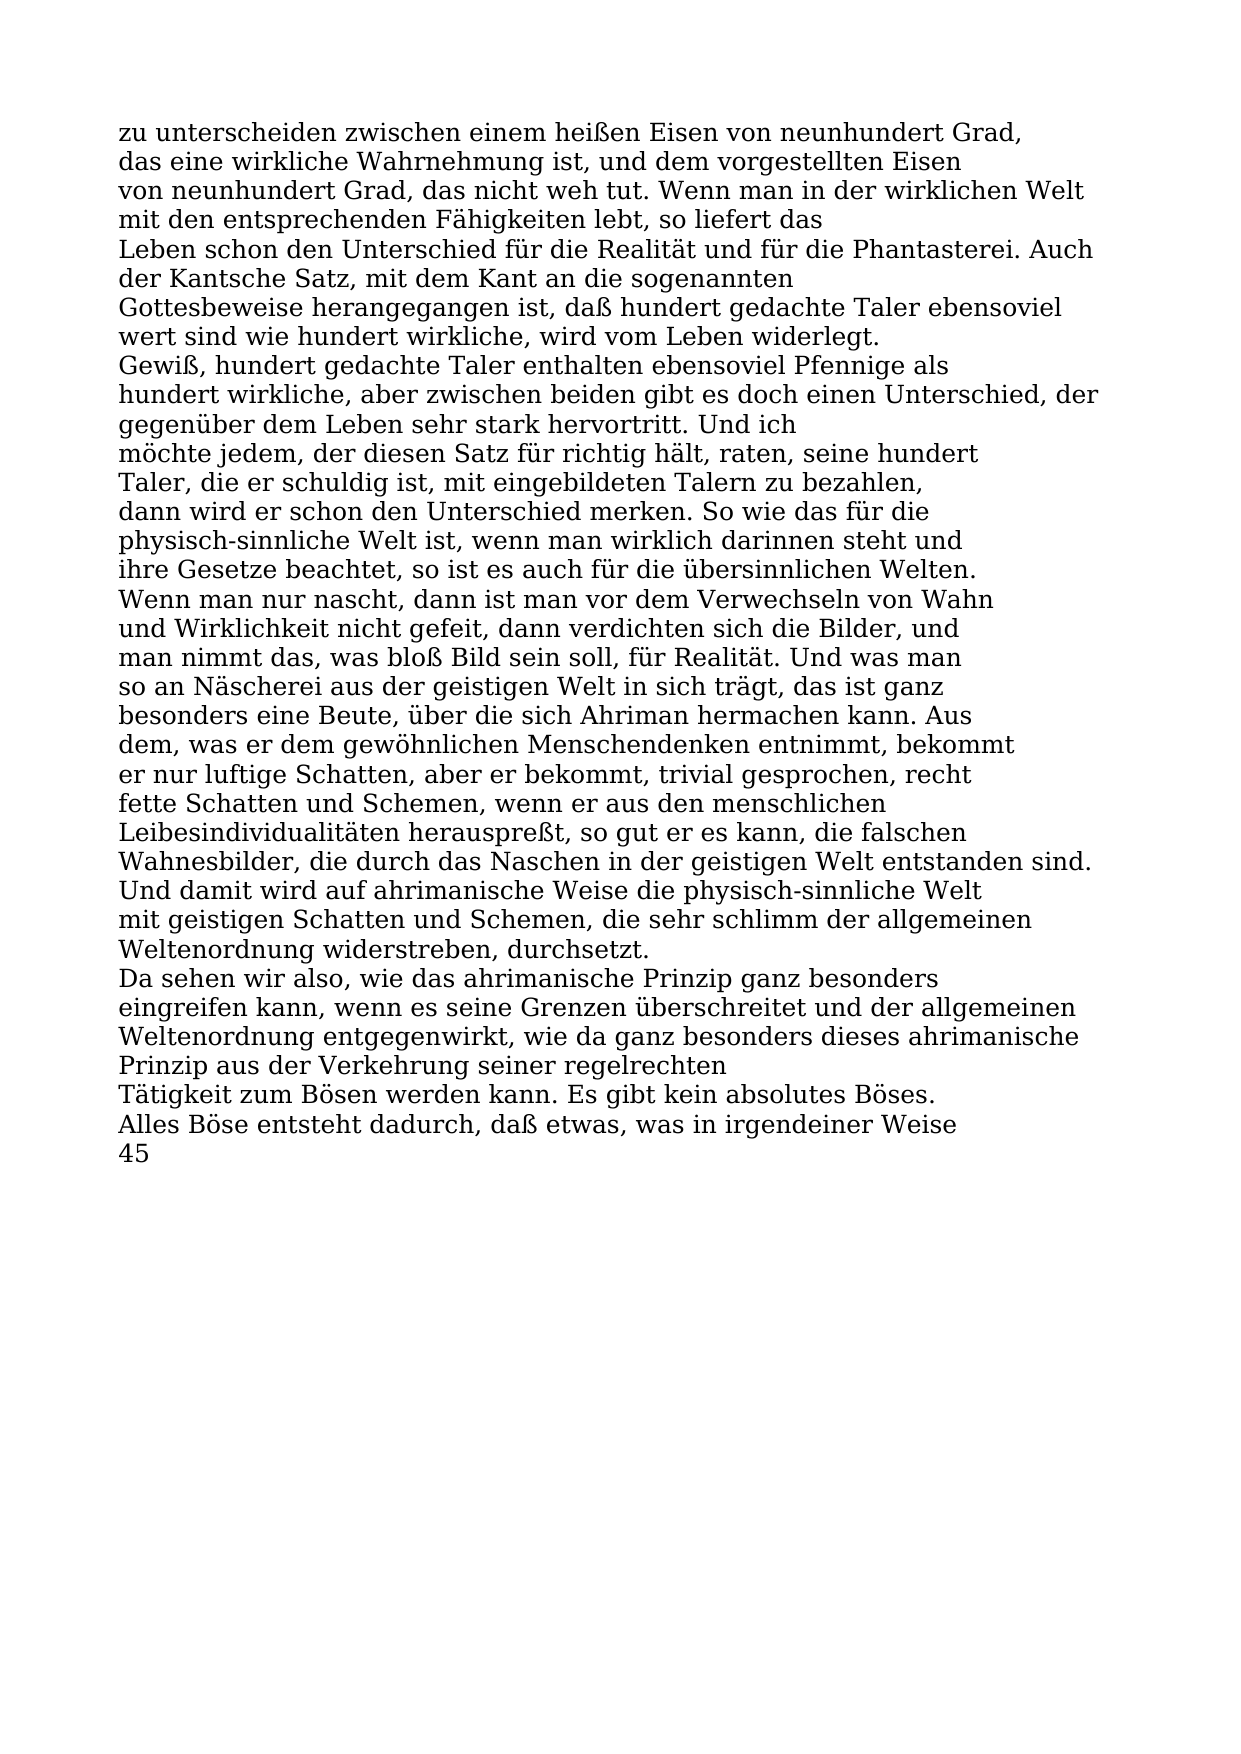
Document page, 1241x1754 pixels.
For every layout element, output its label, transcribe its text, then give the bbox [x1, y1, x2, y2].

text er nur luftige Schatten, aber er bekommt, trivial gesprochen, recht [118, 760, 1122, 789]
text so an Näscherei aus der geistigen Welt in sich trägt, das ist ganz [118, 672, 1122, 701]
text besonders eine Beute, über die sich Ahriman hermachen kann. Aus [118, 701, 1122, 731]
text zu unterscheiden zwischen einem heißen Eisen von neunhundert Grad, [118, 118, 1122, 147]
text Taler, die er schuldig ist, mit eingebildeten Talern zu bezahlen, [118, 468, 1122, 497]
text eingreifen kann, wenn es seine Grenzen überschreitet und der allgemeinen Weltenordnung entgegenwirkt, wie da ganz besonders dieses ahrimanische Prinzip aus der Verkehrung seiner regelrechten [118, 993, 1122, 1081]
text mit geistigen Schatten und Schemen, die sehr schlimm der allgemeinen Weltenordnung widerstreben, durchsetzt. [118, 906, 1122, 964]
text Gewiß, hundert gedachte Taler enthalten ebensoviel Pfennige als [118, 351, 1122, 381]
text ihre Gesetze beachtet, so ist es auch für die übersinnlichen Welten. [118, 556, 1122, 585]
text Tätigkeit zum Bösen werden kann. Es gibt kein absolutes Böses. [118, 1081, 1122, 1110]
text und Wirklichkeit nicht gefeit, dann verdichten sich die Bilder, und [118, 614, 1122, 643]
text Leben schon den Unterschied für die Realität und für die Phantasterei. Auch der Kantsche Satz, mit dem Kant an die sogenannten [118, 235, 1122, 293]
text das eine wirkliche Wahrnehmung ist, und dem vorgestellten Eisen [118, 147, 1122, 176]
text hundert wirkliche, aber zwischen beiden gibt es doch einen Unterschied, der gegenüber dem Leben sehr stark hervortritt. Und ich [118, 381, 1122, 439]
text fette Schatten und Schemen, wenn er aus den menschlichen Leibesindividualitäten herauspreßt, so gut er es kann, die falschen Wahnesbilder, die durch das Naschen in der geistigen Welt entstanden sind. [118, 789, 1122, 876]
text Da sehen wir also, wie das ahrimanische Prinzip ganz besonders [118, 964, 1122, 993]
text Alles Böse entsteht dadurch, daß etwas, was in irgendeiner Weise [118, 1110, 1122, 1139]
text von neunhundert Grad, das nicht weh tut. Wenn man in der wirklichen Welt mit den entsprechenden Fähigkeiten lebt, so liefert das [118, 176, 1122, 235]
text dem, was er dem gewöhnlichen Menschendenken entnimmt, bekommt [118, 731, 1122, 760]
text Wenn man nur nascht, dann ist man vor dem Verwechseln von Wahn [118, 585, 1122, 614]
text man nimmt das, was bloß Bild sein soll, für Realität. Und was man [118, 643, 1122, 672]
text 45 [118, 1139, 1122, 1168]
text möchte jedem, der diesen Satz für richtig hält, raten, seine hundert [118, 439, 1122, 468]
text physisch-sinnliche Welt ist, wenn man wirklich darinnen steht und [118, 526, 1122, 556]
text dann wird er schon den Unterschied merken. So wie das für die [118, 497, 1122, 526]
text Und damit wird auf ahrimanische Weise die physisch-sinnliche Welt [118, 876, 1122, 906]
text Gottesbeweise herangegangen ist, daß hundert gedachte Taler ebensoviel wert sind wie hundert wirkliche, wird vom Leben widerlegt. [118, 293, 1122, 351]
